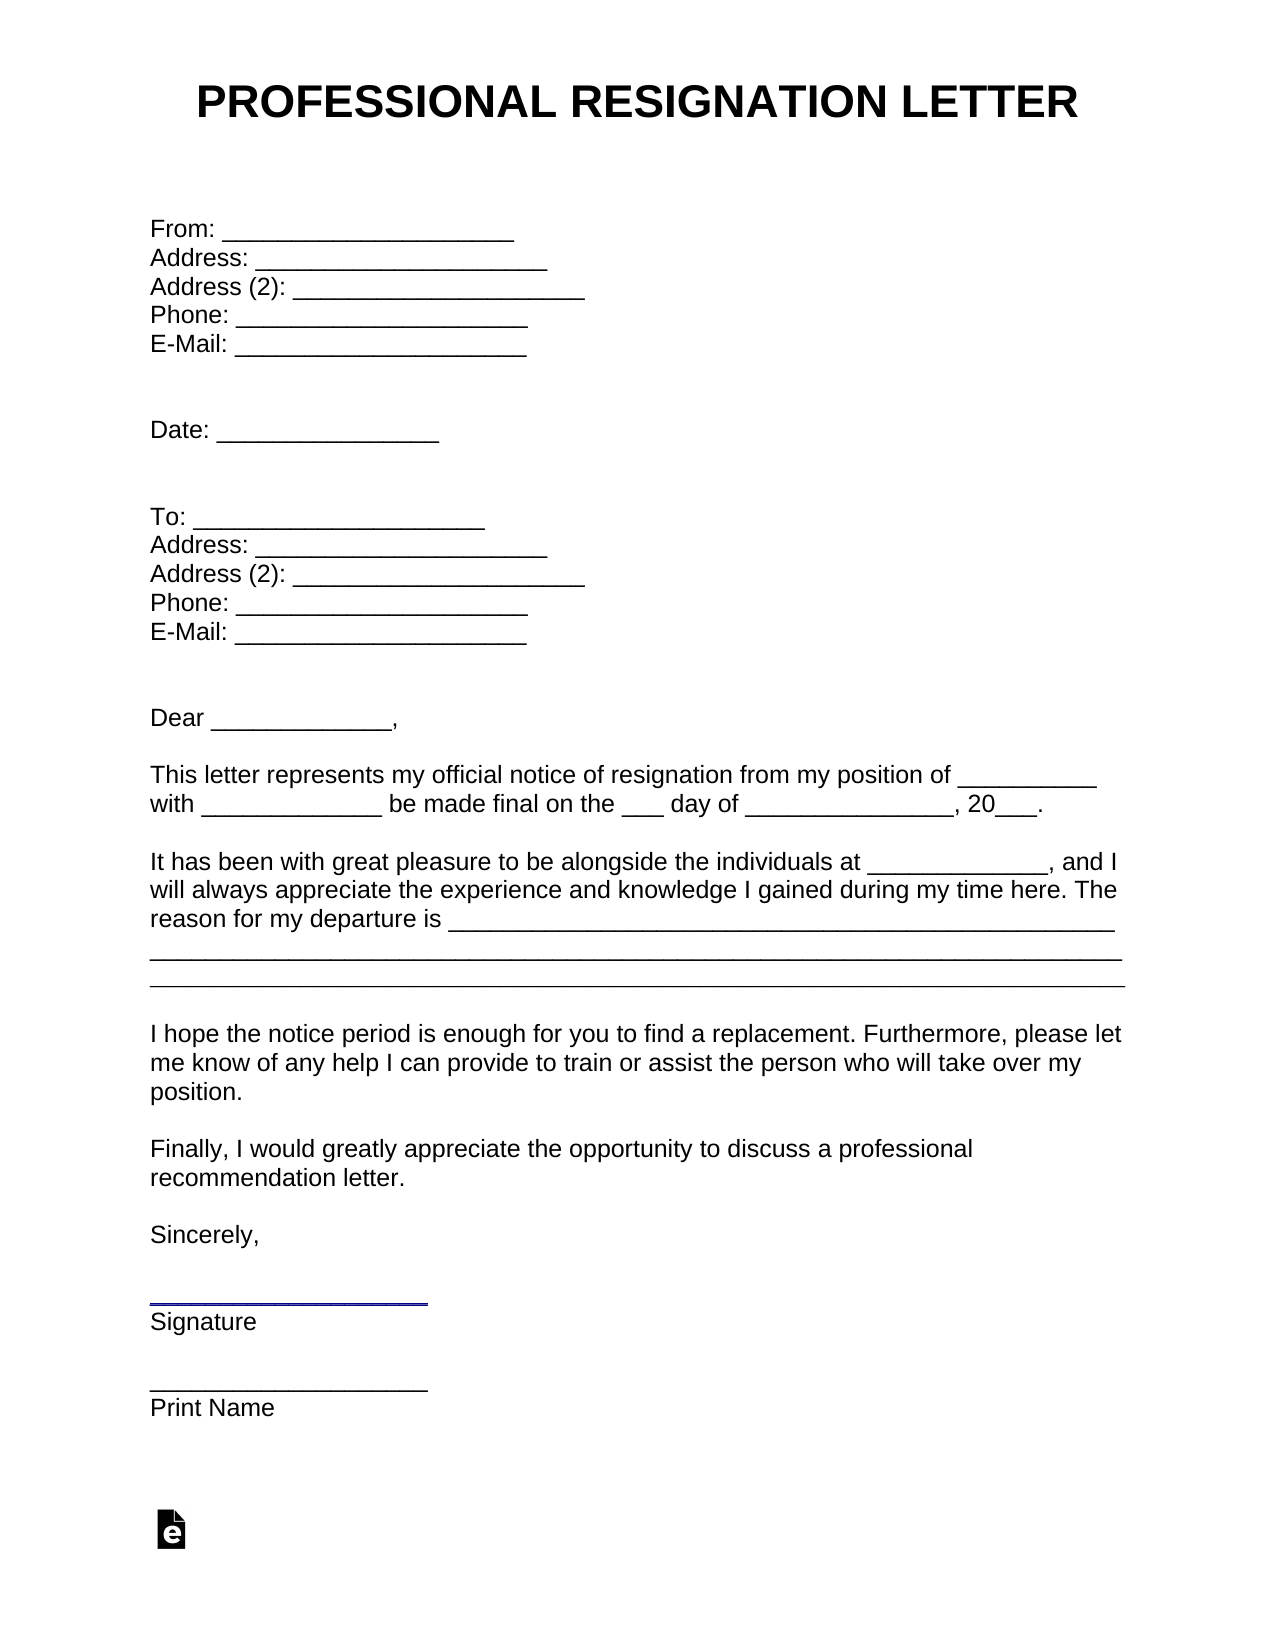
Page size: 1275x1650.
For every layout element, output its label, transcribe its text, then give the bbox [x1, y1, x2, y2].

text To: _____________________ Address: _____________________ [150, 501, 1125, 559]
text I hope the notice period is enough for you to find a replacement. Furthermore, please let me know of any help I can provide to train or assist the person who will take over my position. [150, 1019, 1125, 1105]
text ______________________________________________________________________ [150, 933, 1125, 961]
subtitle Signature [150, 1306, 1125, 1335]
text Print Name [150, 1393, 1125, 1421]
text Address (2): _____________________ Phone: _____________________ E-Mail: _____________________ [150, 559, 1125, 645]
text Address (2): _____________________ Phone: _____________________ E-Mail: _____________________ [150, 271, 1125, 358]
subtitle PROFESSIONAL RESIGNATION LETTER [150, 75, 1125, 128]
text ______________________________________________________________________________ [150, 961, 1125, 986]
text This letter represents my official notice of resignation from my position of __________ with _____________ be made final on the ___ day of _______________, 20___. [150, 760, 1125, 818]
text ____________________ [150, 1278, 1125, 1306]
subtitle From: _____________________ Address: _____________________ [150, 214, 1125, 271]
text Finally, I would greatly appreciate the opportunity to discuss a professional recommendation letter. [150, 1134, 1125, 1191]
text ____________________ [150, 1364, 1125, 1393]
subtitle Dear _____________, [150, 703, 1125, 731]
text It has been with great pleasure to be alongside the individuals at _____________, and I will always appreciate the experience and knowledge I gained during my time here. The reason for my departure is ________________________________________________ [150, 846, 1125, 933]
text Date: ________________ [150, 415, 1125, 444]
text Sincerely, [150, 1220, 1125, 1249]
